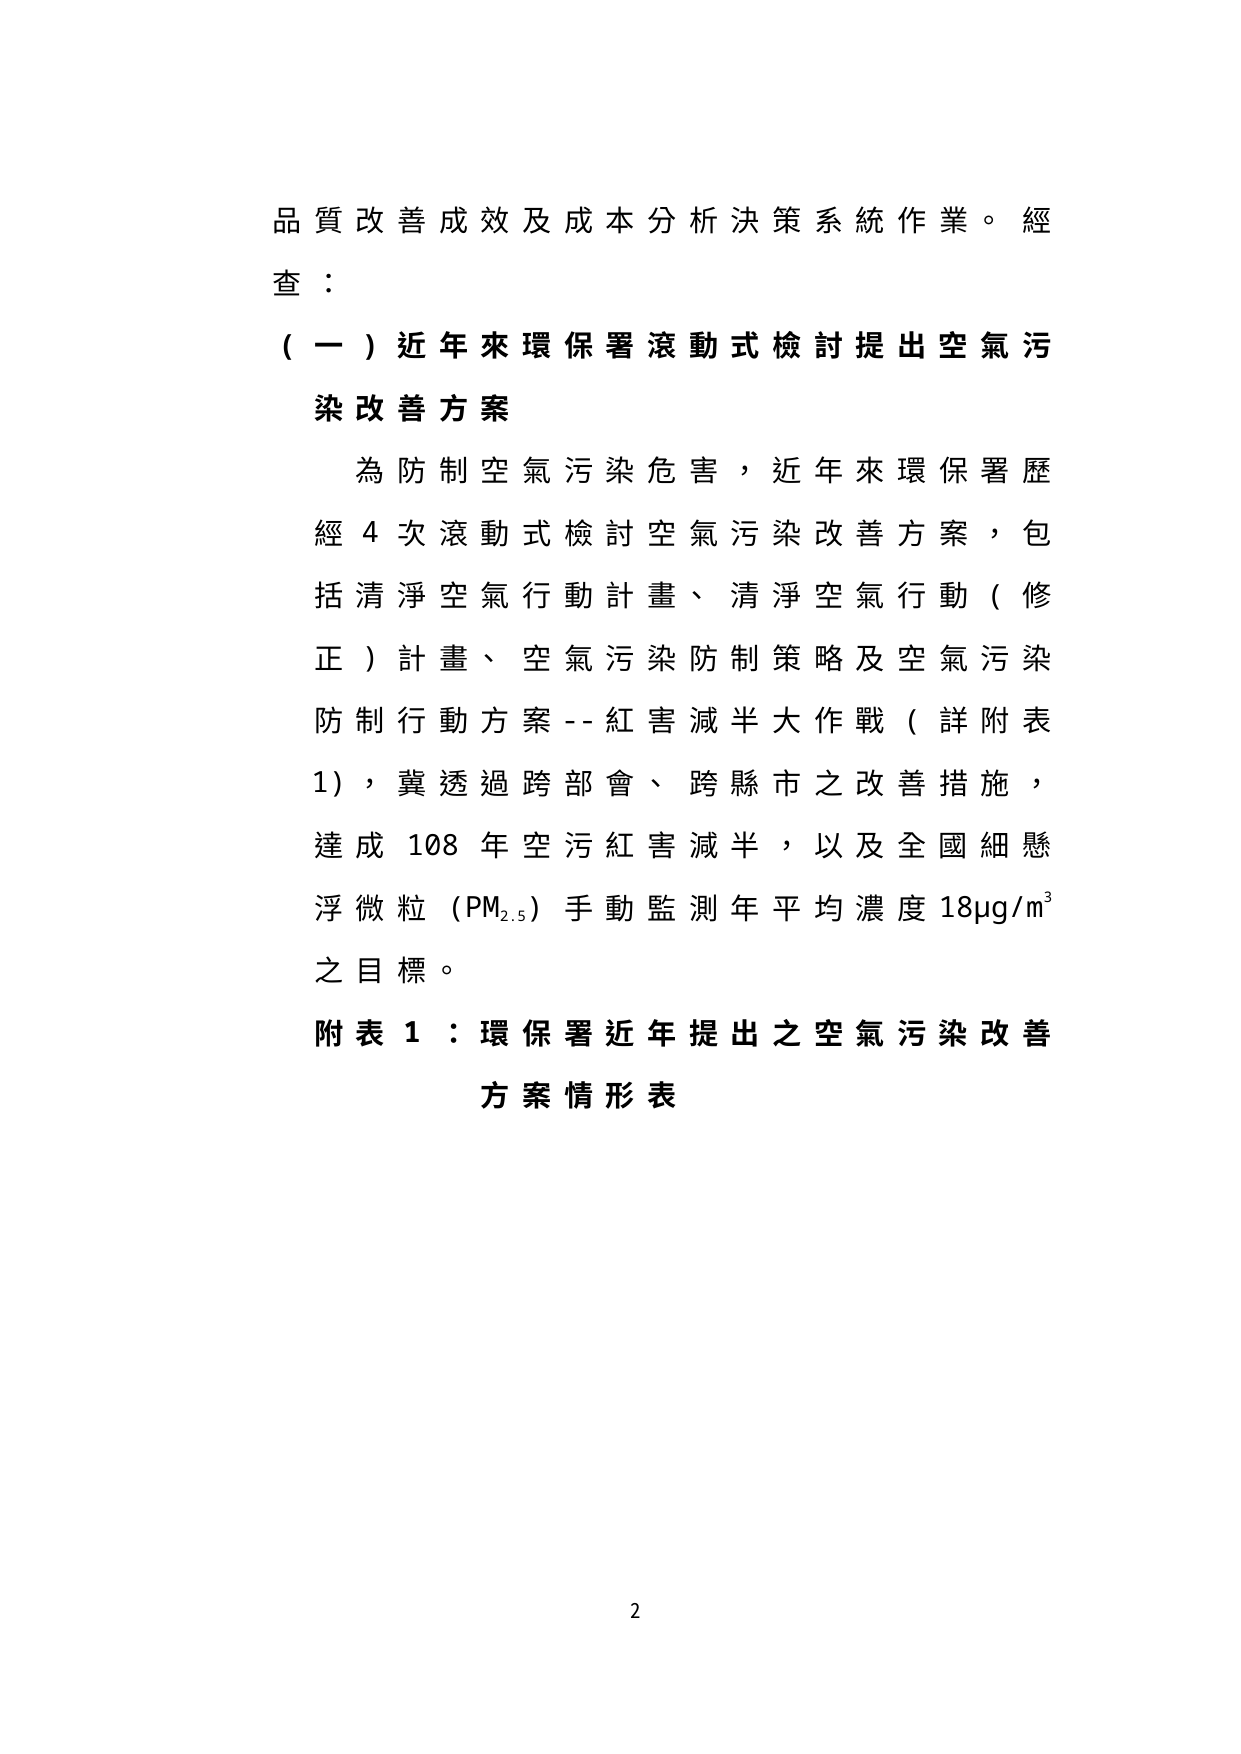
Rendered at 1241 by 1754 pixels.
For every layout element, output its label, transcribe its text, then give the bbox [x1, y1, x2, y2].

text 空污基金109年度「空氣污染防制計畫-07空氣品質管理服務費用」計畫，編列「專業服務費」預算650萬元，用以辦理空氣品質改善成效及成本分析決策系統作業。經查： [242, 177, 1058, 302]
text 為防制空氣污染危害，近年來環保署歷經4次滾動式檢討空氣污染改善方案，包括清淨空氣行動計畫、清淨空氣行動(修正)計畫、空氣污染防制策略及空氣污染防制行動方案--紅害減半大作戰(詳附表1)，冀透過跨部會、跨縣市之改善措施，達成108年空污紅害減半，以及全國細懸浮微粒(PM2.5)手動監測年平均濃度18μg/m3之目標。 [271, 427, 1058, 990]
text 附表1：環保署近年提出之空氣污染改善方案情形表 [271, 990, 1058, 1115]
text (一)近年來環保署滾動式檢討提出空氣污染改善方案 [242, 302, 1058, 427]
